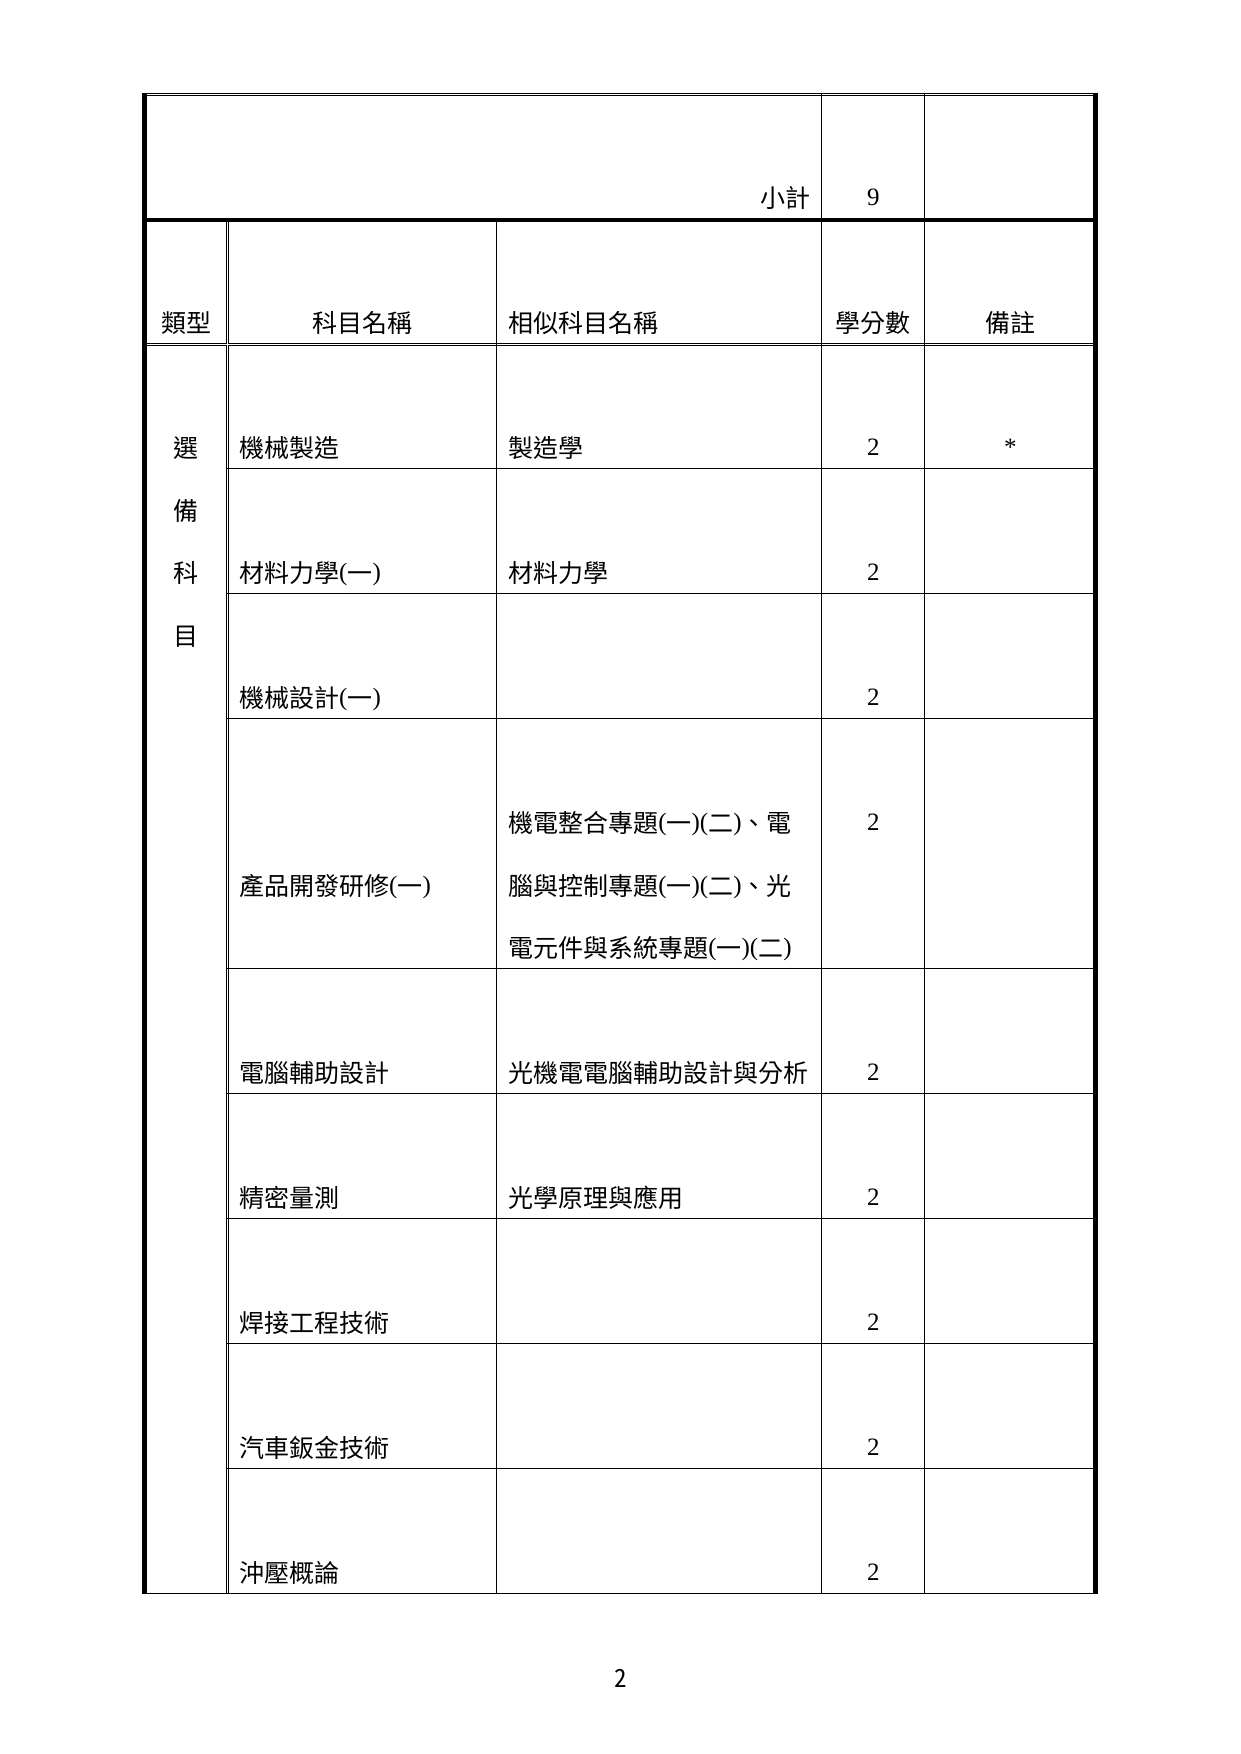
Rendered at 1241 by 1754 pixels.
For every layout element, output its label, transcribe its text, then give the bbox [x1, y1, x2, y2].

table_cell 沖壓概論 [229, 1469, 496, 1592]
table_cell 科目名稱 [229, 222, 496, 342]
table_cell 光學原理與應用 [497, 1094, 821, 1217]
table_cell 2 [822, 1219, 924, 1342]
table_cell 2 [822, 969, 924, 1092]
table_cell [497, 1344, 821, 1467]
table_cell 選 備 科 目 [147, 346, 226, 1592]
table_cell 2 [822, 346, 924, 467]
table_cell 2 [822, 1469, 924, 1592]
table_cell 2 [822, 1344, 924, 1467]
table_cell 機械設計(一) [229, 594, 496, 717]
table_cell [925, 594, 1093, 717]
table_cell [497, 1469, 821, 1592]
table_cell 2 [822, 594, 924, 717]
table_cell 精密量測 [229, 1094, 496, 1217]
table_cell 電腦輔助設計 [229, 969, 496, 1092]
table_cell 備註 [925, 222, 1093, 342]
table_cell [925, 969, 1093, 1092]
table_cell 焊接工程技術 [229, 1219, 496, 1342]
table_cell 材料力學(一) [229, 469, 496, 592]
table_cell 機械製造 [229, 346, 496, 467]
table_cell 2 [822, 719, 924, 967]
table_cell 小計 [147, 96, 821, 217]
table_cell [497, 1219, 821, 1342]
table_cell 9 [822, 96, 924, 217]
table_cell 2 [822, 1094, 924, 1217]
table_cell [925, 1469, 1093, 1592]
table_cell 光機電電腦輔助設計與分析 [497, 969, 821, 1092]
table_cell 類型 [147, 222, 226, 342]
table_cell 機電整合專題(一)(二)、電腦與控制專題(一)(二)、光電元件與系統專題(一)(二) [497, 719, 821, 967]
table_cell 製造學 [497, 346, 821, 467]
table_cell 材料力學 [497, 469, 821, 592]
table_cell [925, 1344, 1093, 1467]
table_cell [925, 96, 1093, 217]
table_cell [925, 1094, 1093, 1217]
table_cell 汽車鈑金技術 [229, 1344, 496, 1467]
table_cell 相似科目名稱 [497, 222, 821, 342]
table_cell 產品開發研修(一) [229, 719, 496, 967]
table_cell * [925, 346, 1093, 467]
table_cell [925, 719, 1093, 967]
table_cell [497, 594, 821, 717]
table_cell 學分數 [822, 222, 924, 342]
table_cell 2 [822, 469, 924, 592]
table_cell [925, 469, 1093, 592]
table_cell [925, 1219, 1093, 1342]
